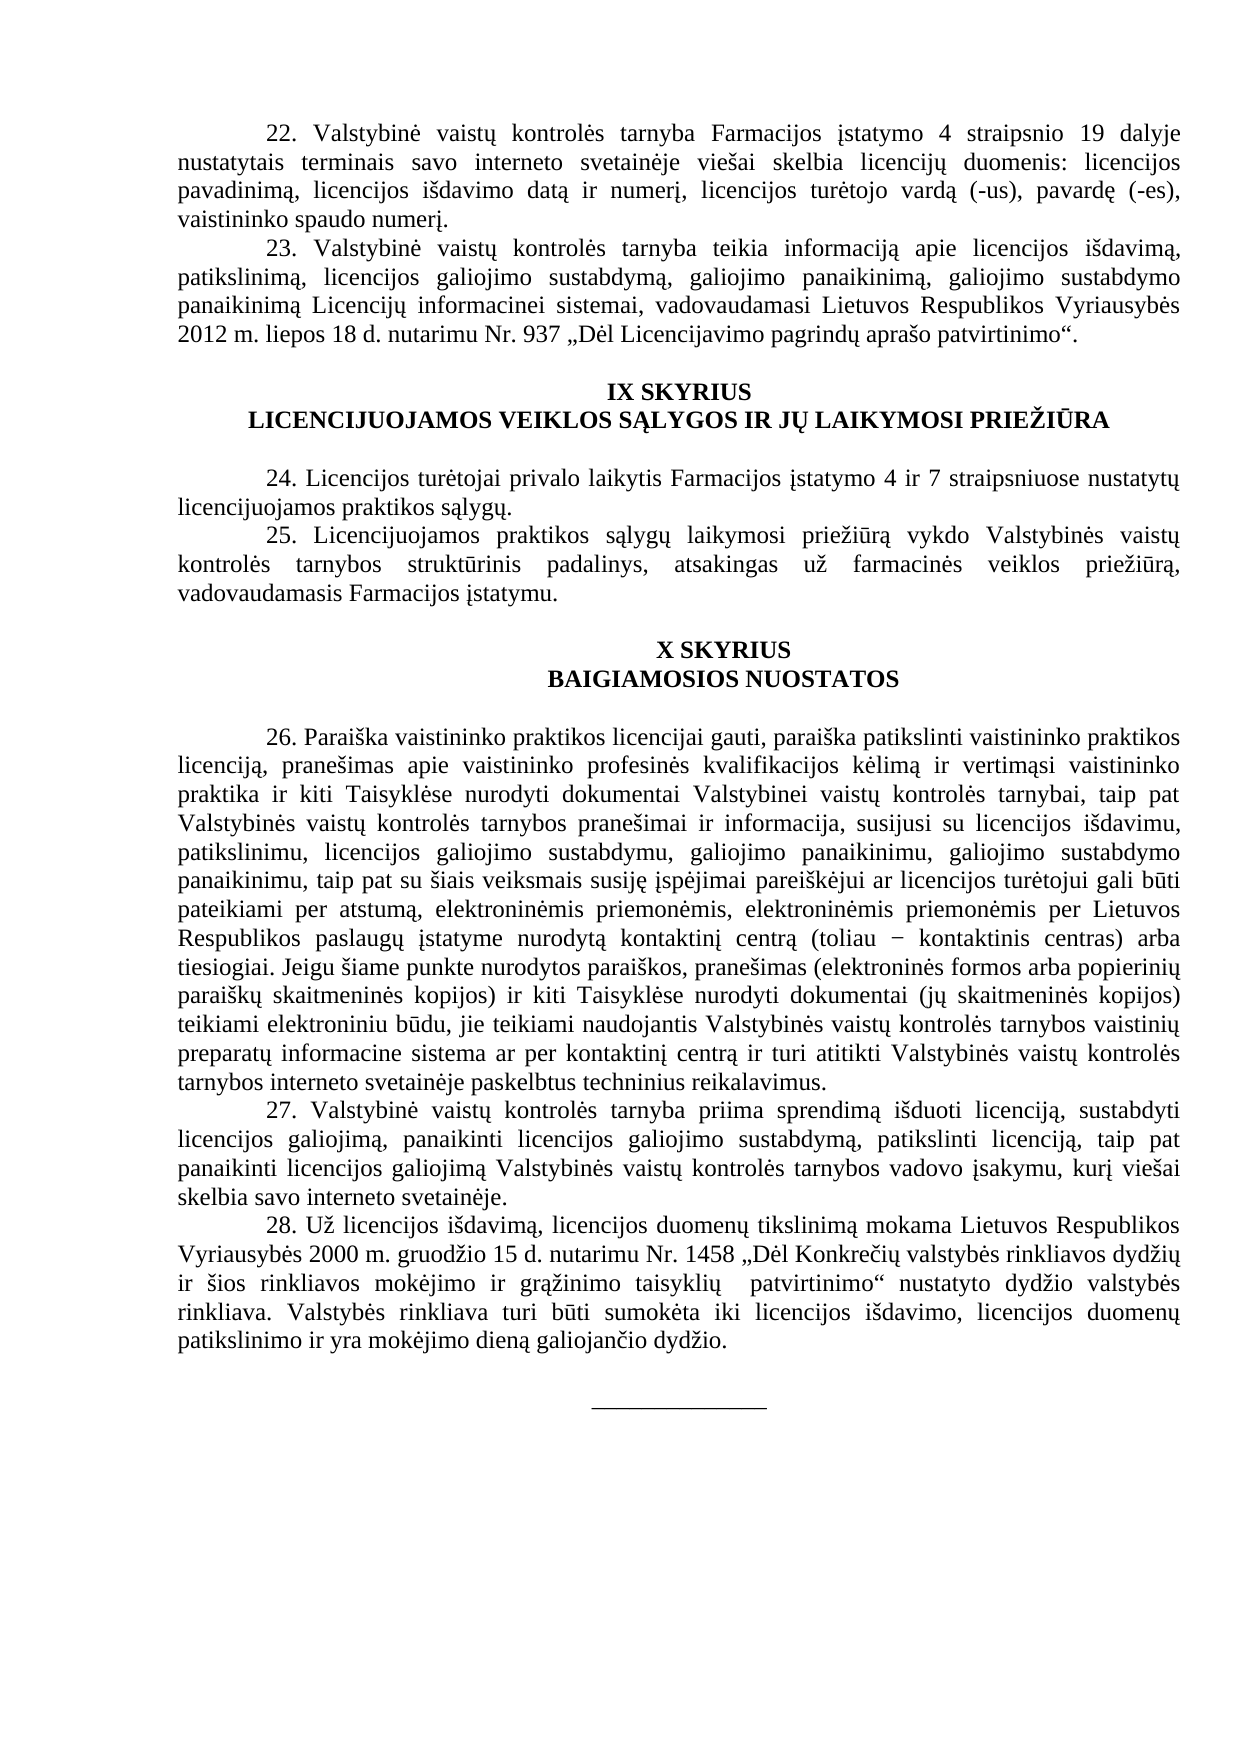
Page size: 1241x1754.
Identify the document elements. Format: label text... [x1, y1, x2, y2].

text 28. Už licencijos išdavimą, licencijos duomenų tikslinimą mokama Lietuvos Respublikos Vyriausybės 2000 m. gruodžio 15 d. nutarimu Nr. 1458 „Dėl Konkrečių valstybės rinkliavos dydžių ir šios rinkliavos mokėjimo ir grąžinimo taisyklių patvirtinimo“ nustatyto dydžio valstybės rinkliava. Valstybės rinkliava turi būti sumokėta iki licencijos išdavimo, licencijos duomenų patikslinimo ir yra mokėjimo dieną galiojančio dydžio. [177, 1211, 1181, 1354]
text IX SKYRIUS [177, 377, 1181, 406]
text 26. Paraiška vaistininko praktikos licencijai gauti, paraiška patikslinti vaistininko praktikos licenciją, pranešimas apie vaistininko profesinės kvalifikacijos kėlimą ir vertimąsi vaistininko praktika ir kiti Taisyklėse nurodyti dokumentai Valstybinei vaistų kontrolės tarnybai, taip pat Valstybinės vaistų kontrolės tarnybos pranešimai ir informacija, susijusi su licencijos išdavimu, patikslinimu, licencijos galiojimo sustabdymu, galiojimo panaikinimu, galiojimo sustabdymo panaikinimu, taip pat su šiais veiksmais susiję įspėjimai pareiškėjui ar licencijos turėtojui gali būti pateikiami per atstumą, elektroninėmis priemonėmis, elektroninėmis priemonėmis per Lietuvos Respublikos paslaugų įstatyme nurodytą kontaktinį centrą (toliau − kontaktinis centras) arba tiesiogiai. Jeigu šiame punkte nurodytos paraiškos, pranešimas (elektroninės formos arba popierinių paraiškų skaitmeninės kopijos) ir kiti Taisyklėse nurodyti dokumentai (jų skaitmeninės kopijos) teikiami elektroniniu būdu, jie teikiami naudojantis Valstybinės vaistų kontrolės tarnybos vaistinių preparatų informacine sistema ar per kontaktinį centrą ir turi atitikti Valstybinės vaistų kontrolės tarnybos interneto svetainėje paskelbtus techninius reikalavimus. [177, 722, 1181, 1096]
text 23. Valstybinė vaistų kontrolės tarnyba teikia informaciją apie licencijos išdavimą, patikslinimą, licencijos galiojimo sustabdymą, galiojimo panaikinimą, galiojimo sustabdymo panaikinimą Licencijų informacinei sistemai, vadovaudamasi Lietuvos Respublikos Vyriausybės 2012 m. liepos 18 d. nutarimu Nr. 937 „Dėl Licencijavimo pagrindų aprašo patvirtinimo“. [177, 233, 1181, 348]
text LICENCIJUOJAMOS VEIKLOS SĄLYGOS IR JŲ LAIKYMOSI PRIEŽIŪRA [177, 406, 1181, 434]
text 27. Valstybinė vaistų kontrolės tarnyba priima sprendimą išduoti licenciją, sustabdyti licencijos galiojimą, panaikinti licencijos galiojimo sustabdymą, patikslinti licenciją, taip pat panaikinti licencijos galiojimą Valstybinės vaistų kontrolės tarnybos vadovo įsakymu, kurį viešai skelbia savo interneto svetainėje. [177, 1096, 1181, 1211]
text 24. Licencijos turėtojai privalo laikytis Farmacijos įstatymo 4 ir 7 straipsniuose nustatytų licencijuojamos praktikos sąlygų. [177, 463, 1181, 521]
text X SKYRIUS [177, 636, 1181, 664]
text BAIGIAMOSIOS NUOSTATOS [177, 664, 1181, 693]
text 22. Valstybinė vaistų kontrolės tarnyba Farmacijos įstatymo 4 straipsnio 19 dalyje nustatytais terminais savo interneto svetainėje viešai skelbia licencijų duomenis: licencijos pavadinimą, licencijos išdavimo datą ir numerį, licencijos turėtojo vardą (-us), pavardę (-es), vaistininko spaudo numerį. [177, 118, 1181, 233]
text 25. Licencijuojamos praktikos sąlygų laikymosi priežiūrą vykdo Valstybinės vaistų kontrolės tarnybos struktūrinis padalinys, atsakingas už farmacinės veiklos priežiūrą, vadovaudamasis Farmacijos įstatymu. [177, 521, 1181, 607]
text ______________ [177, 1383, 1181, 1412]
